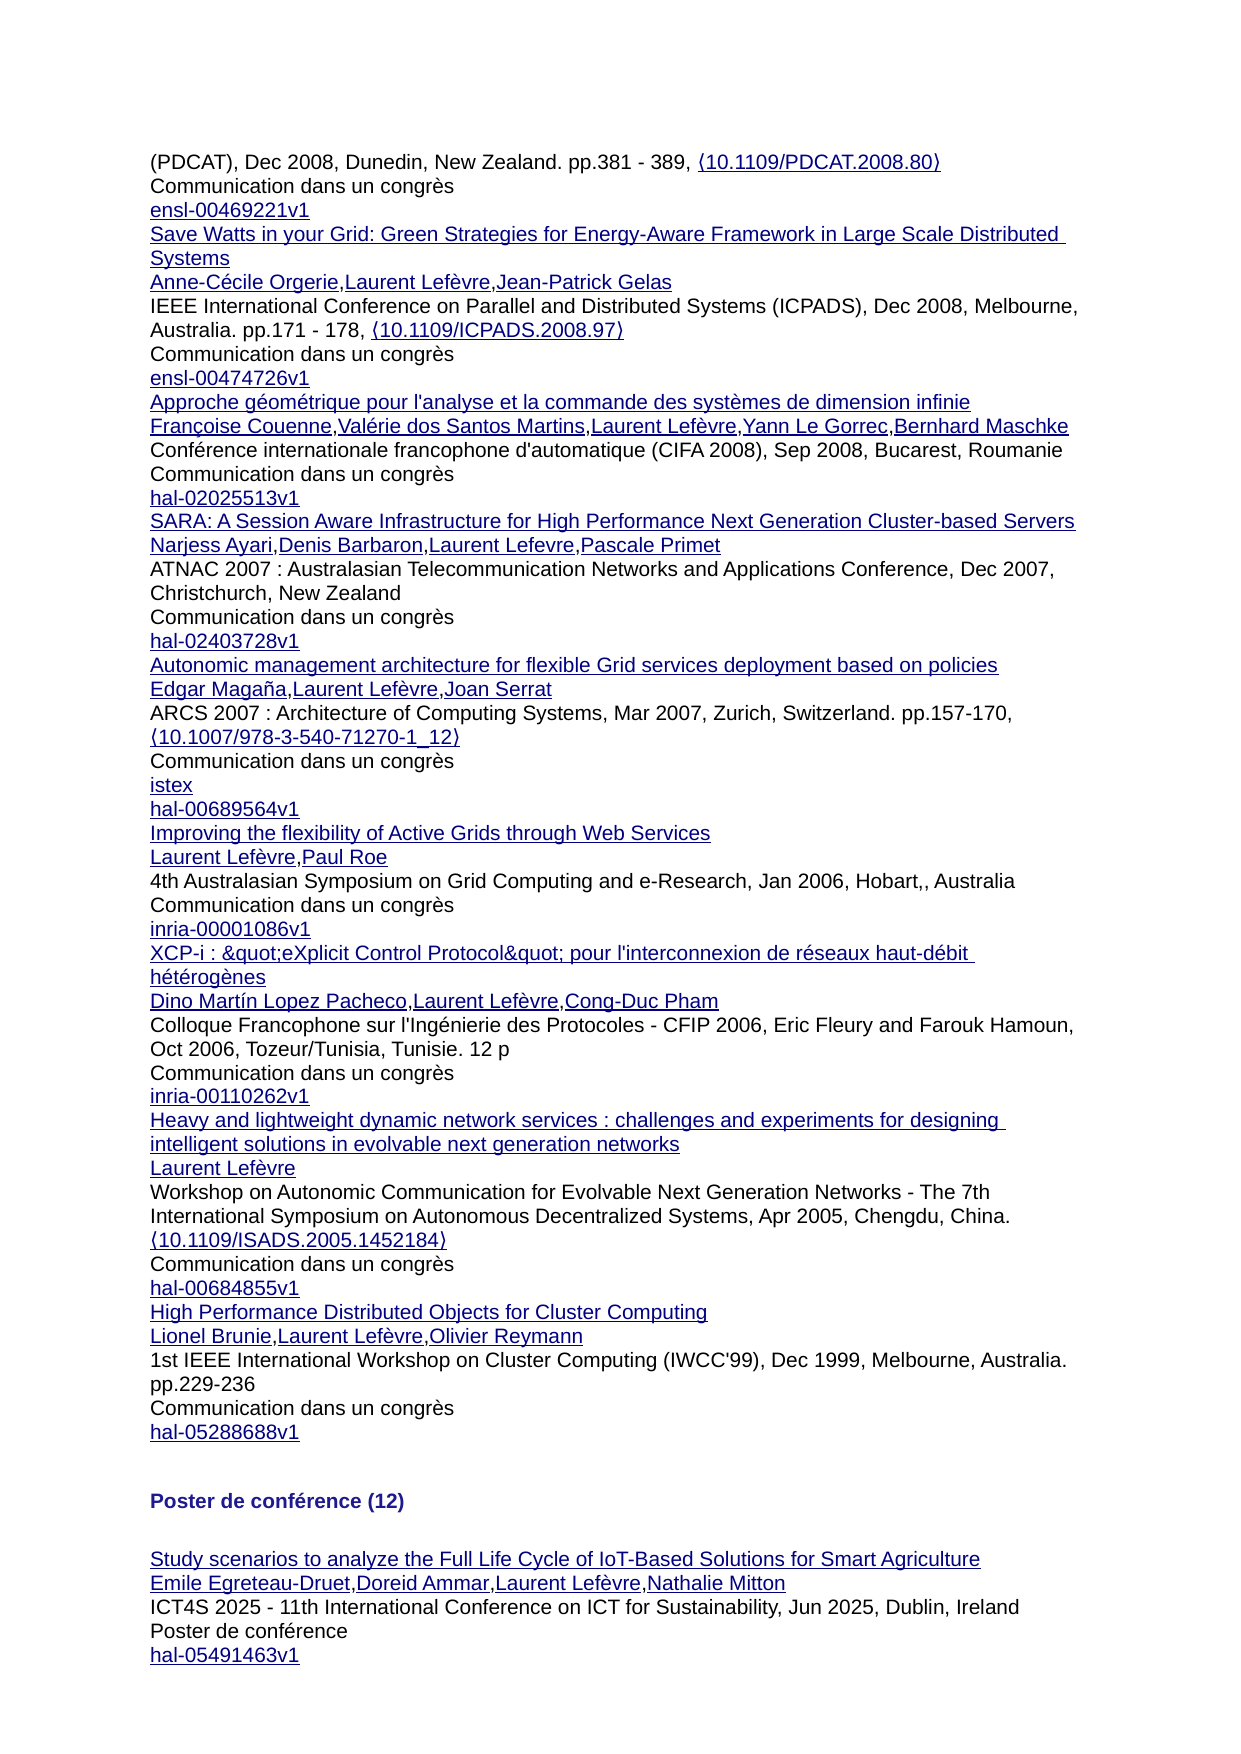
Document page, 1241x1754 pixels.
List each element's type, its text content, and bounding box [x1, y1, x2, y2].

table_cell Improving the flexibility of Active Grids through Web Services Laurent Lefèvre,Paul Roe 4th Australasian Symposium on Grid Computing and e-Research, Jan 2006, Hobart,, Australia Communication dans un congrès inria-00001086v1 [150, 821, 1090, 941]
table_cell (PDCAT), Dec 2008, Dunedin, New Zealand. pp.381 - 389, ⟨10.1109/PDCAT.2008.80⟩ Communication dans un congrès ensl-00469221v1 [150, 150, 1090, 222]
table_header Study scenarios to analyze the Full Life Cycle of IoT-Based Solutions for Smart Agriculture Emile Egreteau-Druet,Doreid Ammar,Laurent Lefèvre,Nathalie Mitton ICT4S 2025 - 11th International Conference on ICT for Sustainability, Jun 2025, Dublin, Ireland Poster de conférence hal-05491463v1 [150, 1547, 1090, 1667]
table_cell Approche géométrique pour l'analyse et la commande des systèmes de dimension infinie Françoise Couenne,Valérie dos Santos Martins,Laurent Lefèvre,Yann Le Gorrec,Bernhard Maschke Conférence internationale francophone d'automatique (CIFA 2008), Sep 2008, Bucarest, Roumanie Communication dans un congrès hal-02025513v1 [150, 390, 1090, 509]
table_cell Save Watts in your Grid: Green Strategies for Energy-Aware Framework in Large Scale Distributed Systems Anne-Cécile Orgerie,Laurent Lefèvre,Jean-Patrick Gelas IEEE International Conference on Parallel and Distributed Systems (ICPADS), Dec 2008, Melbourne, Australia. pp.171 - 178, ⟨10.1109/ICPADS.2008.97⟩ Communication dans un congrès ensl-00474726v1 [150, 222, 1090, 389]
table_cell XCP-i : &quot;eXplicit Control Protocol&quot; pour l'interconnexion de réseaux haut-débit hétérogènes Dino Martín Lopez Pacheco,Laurent Lefèvre,Cong-Duc Pham Colloque Francophone sur l'Ingénierie des Protocoles - CFIP 2006, Eric Fleury and Farouk Hamoun, Oct 2006, Tozeur/Tunisia, Tunisie. 12 p Communication dans un congrès inria-00110262v1 [150, 941, 1090, 1108]
subtitle Poster de conférence (12) [150, 1488, 1090, 1512]
table_cell Heavy and lightweight dynamic network services : challenges and experiments for designing intelligent solutions in evolvable next generation networks Laurent Lefèvre Workshop on Autonomic Communication for Evolvable Next Generation Networks - The 7th International Symposium on Autonomous Decentralized Systems, Apr 2005, Chengdu, China. ⟨10.1109/ISADS.2005.1452184⟩ Communication dans un congrès hal-00684855v1 [150, 1108, 1090, 1300]
table_cell Autonomic management architecture for flexible Grid services deployment based on policies Edgar Magaña,Laurent Lefèvre,Joan Serrat ARCS 2007 : Architecture of Computing Systems, Mar 2007, Zurich, Switzerland. pp.157-170, ⟨10.1007/978-3-540-71270-1_12⟩ Communication dans un congrès istex hal-00689564v1 [150, 653, 1090, 821]
table_cell SARA: A Session Aware Infrastructure for High Performance Next Generation Cluster-based Servers Narjess Ayari,Denis Barbaron,Laurent Lefevre,Pascale Primet ATNAC 2007 : Australasian Telecommunication Networks and Applications Conference, Dec 2007, Christchurch, New Zealand Communication dans un congrès hal-02403728v1 [150, 509, 1090, 653]
table_cell High Performance Distributed Objects for Cluster Computing Lionel Brunie,Laurent Lefèvre,Olivier Reymann 1st IEEE International Workshop on Cluster Computing (IWCC'99), Dec 1999, Melbourne, Australia. pp.229-236 Communication dans un congrès hal-05288688v1 [150, 1300, 1090, 1444]
